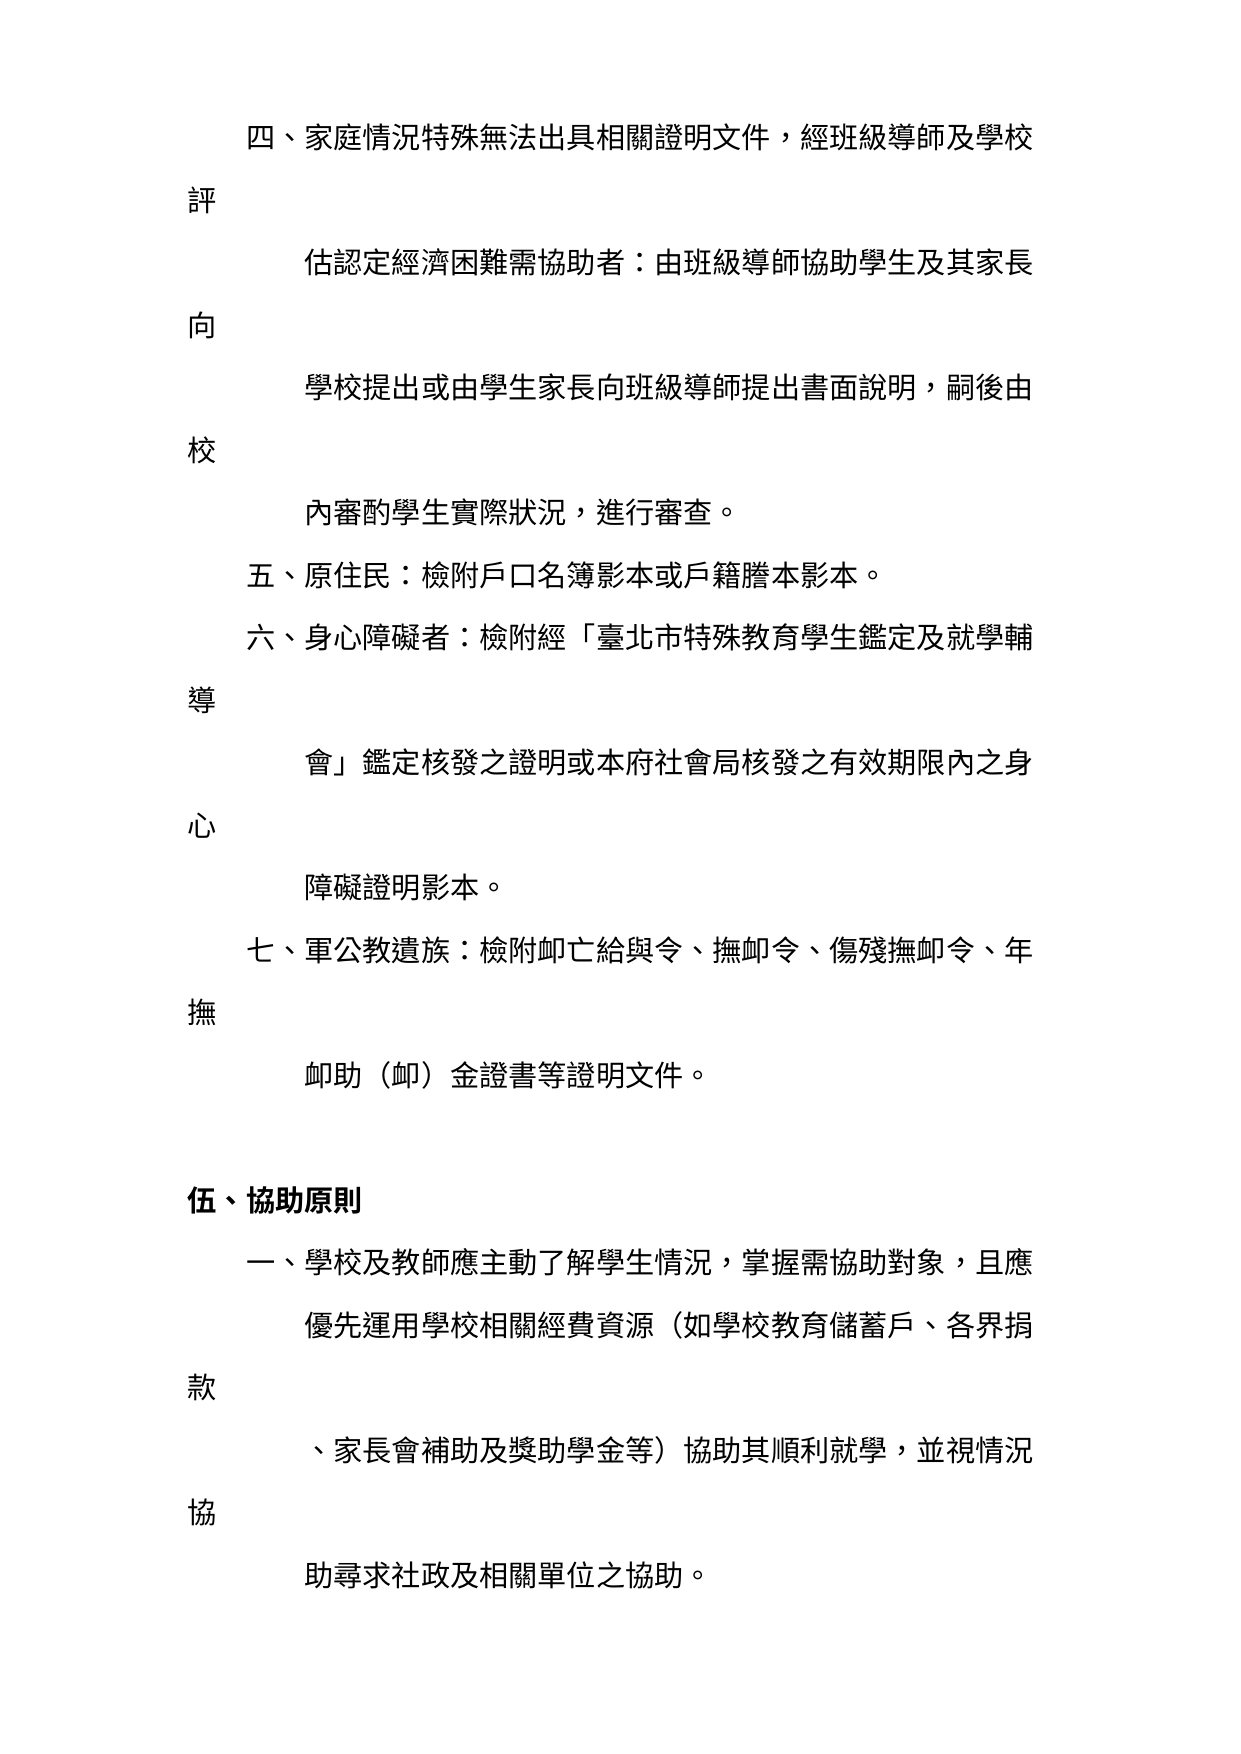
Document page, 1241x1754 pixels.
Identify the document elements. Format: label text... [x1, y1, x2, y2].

text 五、原住民：檢附戶口名簿影本或戶籍謄本影本。 [187, 532, 1053, 594]
text 學校提出或由學生家長向班級導師提出書面說明，嗣後由校 [187, 344, 1053, 469]
text 卹助（卹）金證書等證明文件。 [187, 1032, 1053, 1094]
text 伍、協助原則 [187, 1157, 1053, 1219]
text 、家長會補助及獎助學金等）協助其順利就學，並視情況協 [187, 1407, 1053, 1532]
text 四、家庭情況特殊無法出具相關證明文件，經班級導師及學校評 [187, 94, 1053, 219]
text 優先運用學校相關經費資源（如學校教育儲蓄戶、各界捐款 [187, 1282, 1053, 1407]
text 助尋求社政及相關單位之協助。 [187, 1532, 1053, 1594]
text 六、身心障礙者：檢附經「臺北市特殊教育學生鑑定及就學輔導 [187, 594, 1053, 719]
text 一、學校及教師應主動了解學生情況，掌握需協助對象，且應 [187, 1219, 1053, 1282]
text 內審酌學生實際狀況，進行審查。 [187, 469, 1053, 532]
text 估認定經濟困難需協助者：由班級導師協助學生及其家長向 [187, 219, 1053, 344]
text 障礙證明影本。 [187, 844, 1053, 907]
text 會」鑑定核發之證明或本府社會局核發之有效期限內之身心 [187, 719, 1053, 844]
text 七、軍公教遺族：檢附卹亡給與令、撫卹令、傷殘撫卹令、年撫 [187, 907, 1053, 1032]
